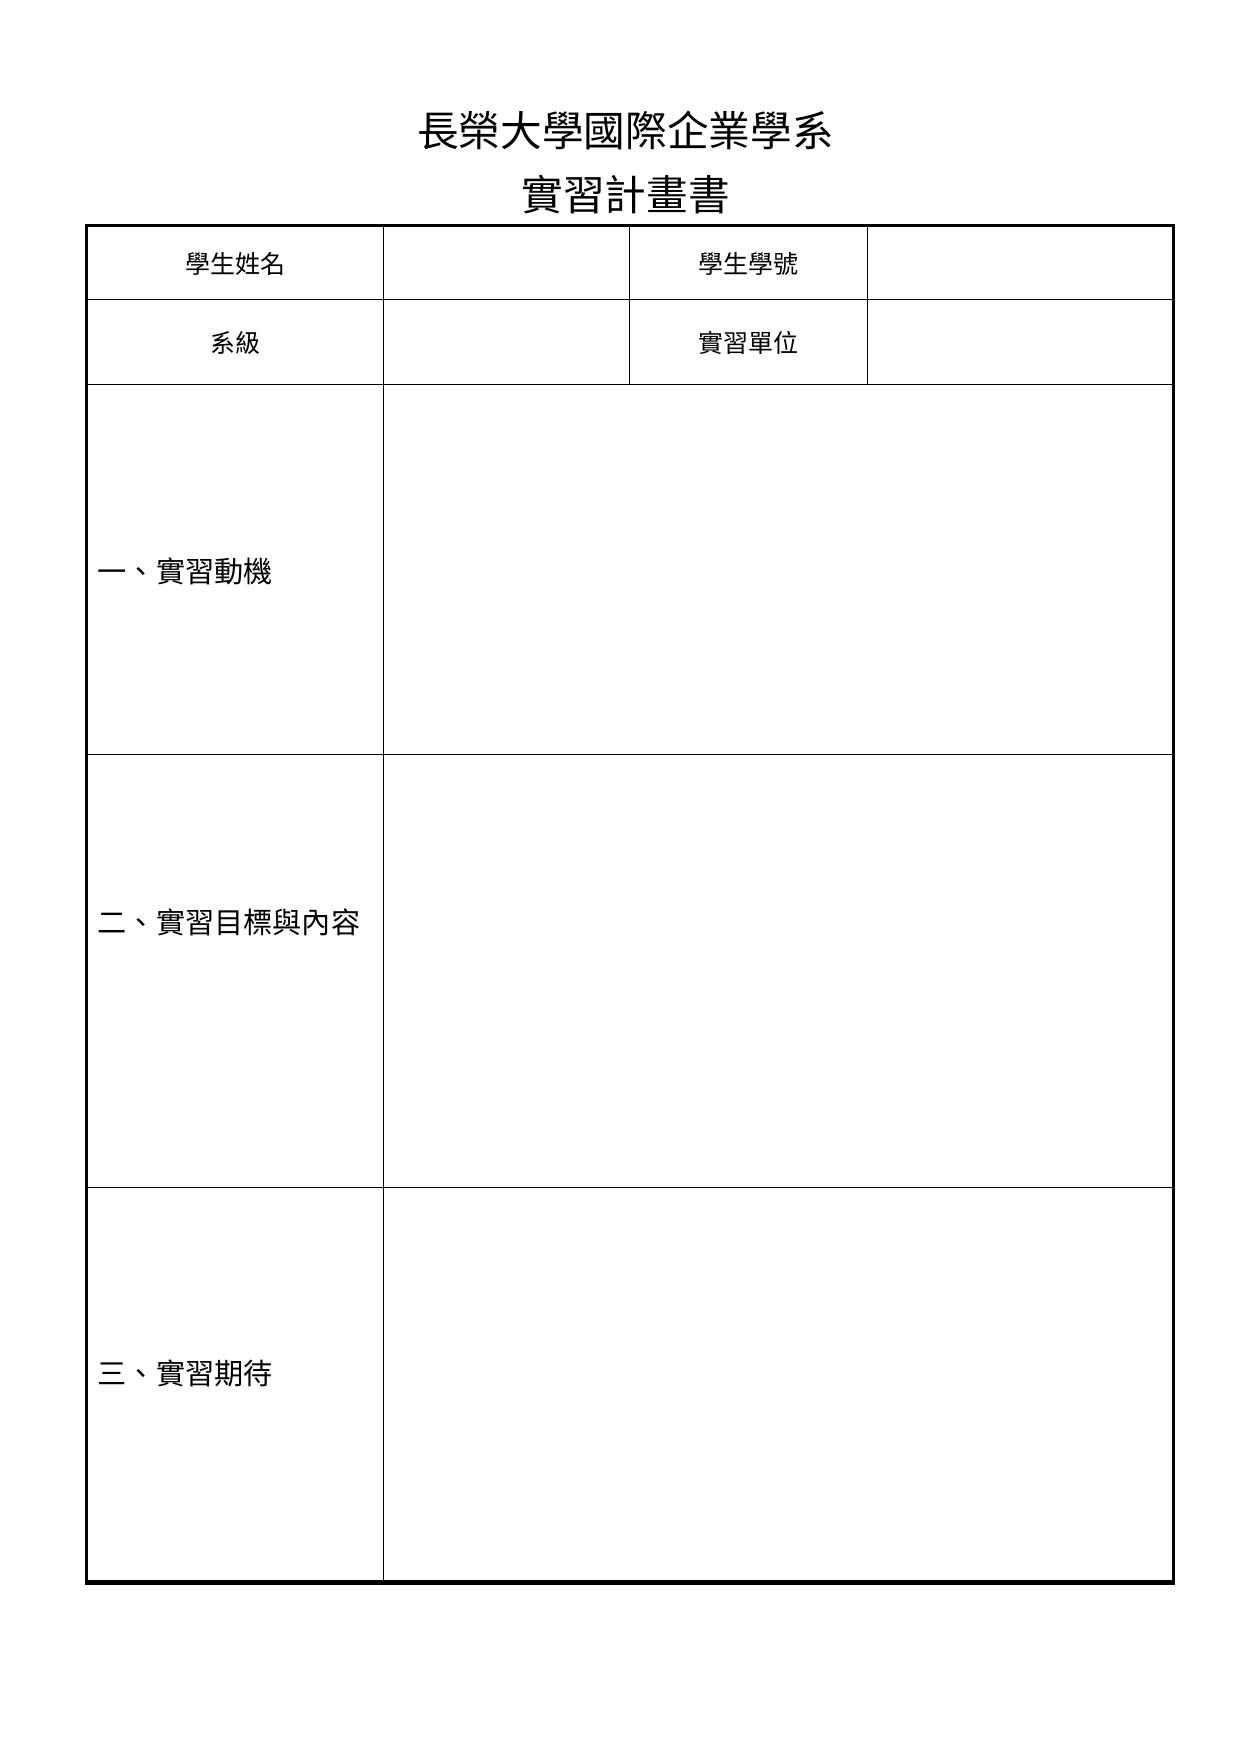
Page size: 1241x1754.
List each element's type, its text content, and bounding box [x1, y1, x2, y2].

table_cell [384, 300, 629, 384]
table_header 學生姓名 [88, 227, 383, 299]
text 長榮大學國際企業學系 [86, 97, 1165, 160]
table_cell 實習單位 [630, 300, 867, 384]
table_cell [384, 1188, 1172, 1580]
subtitle 實習計畫書 [86, 161, 1165, 224]
table_cell 一、實習動機 [88, 385, 383, 754]
table_cell 系級 [88, 300, 383, 384]
table_cell 二、實習目標與內容 [88, 755, 383, 1187]
table_header [868, 227, 1172, 299]
table_header 學生學號 [630, 227, 867, 299]
table_cell [384, 385, 1172, 754]
table_header [384, 227, 629, 299]
table_cell [384, 755, 1172, 1187]
table_cell [868, 300, 1172, 384]
table_cell 三、實習期待 [88, 1188, 383, 1580]
